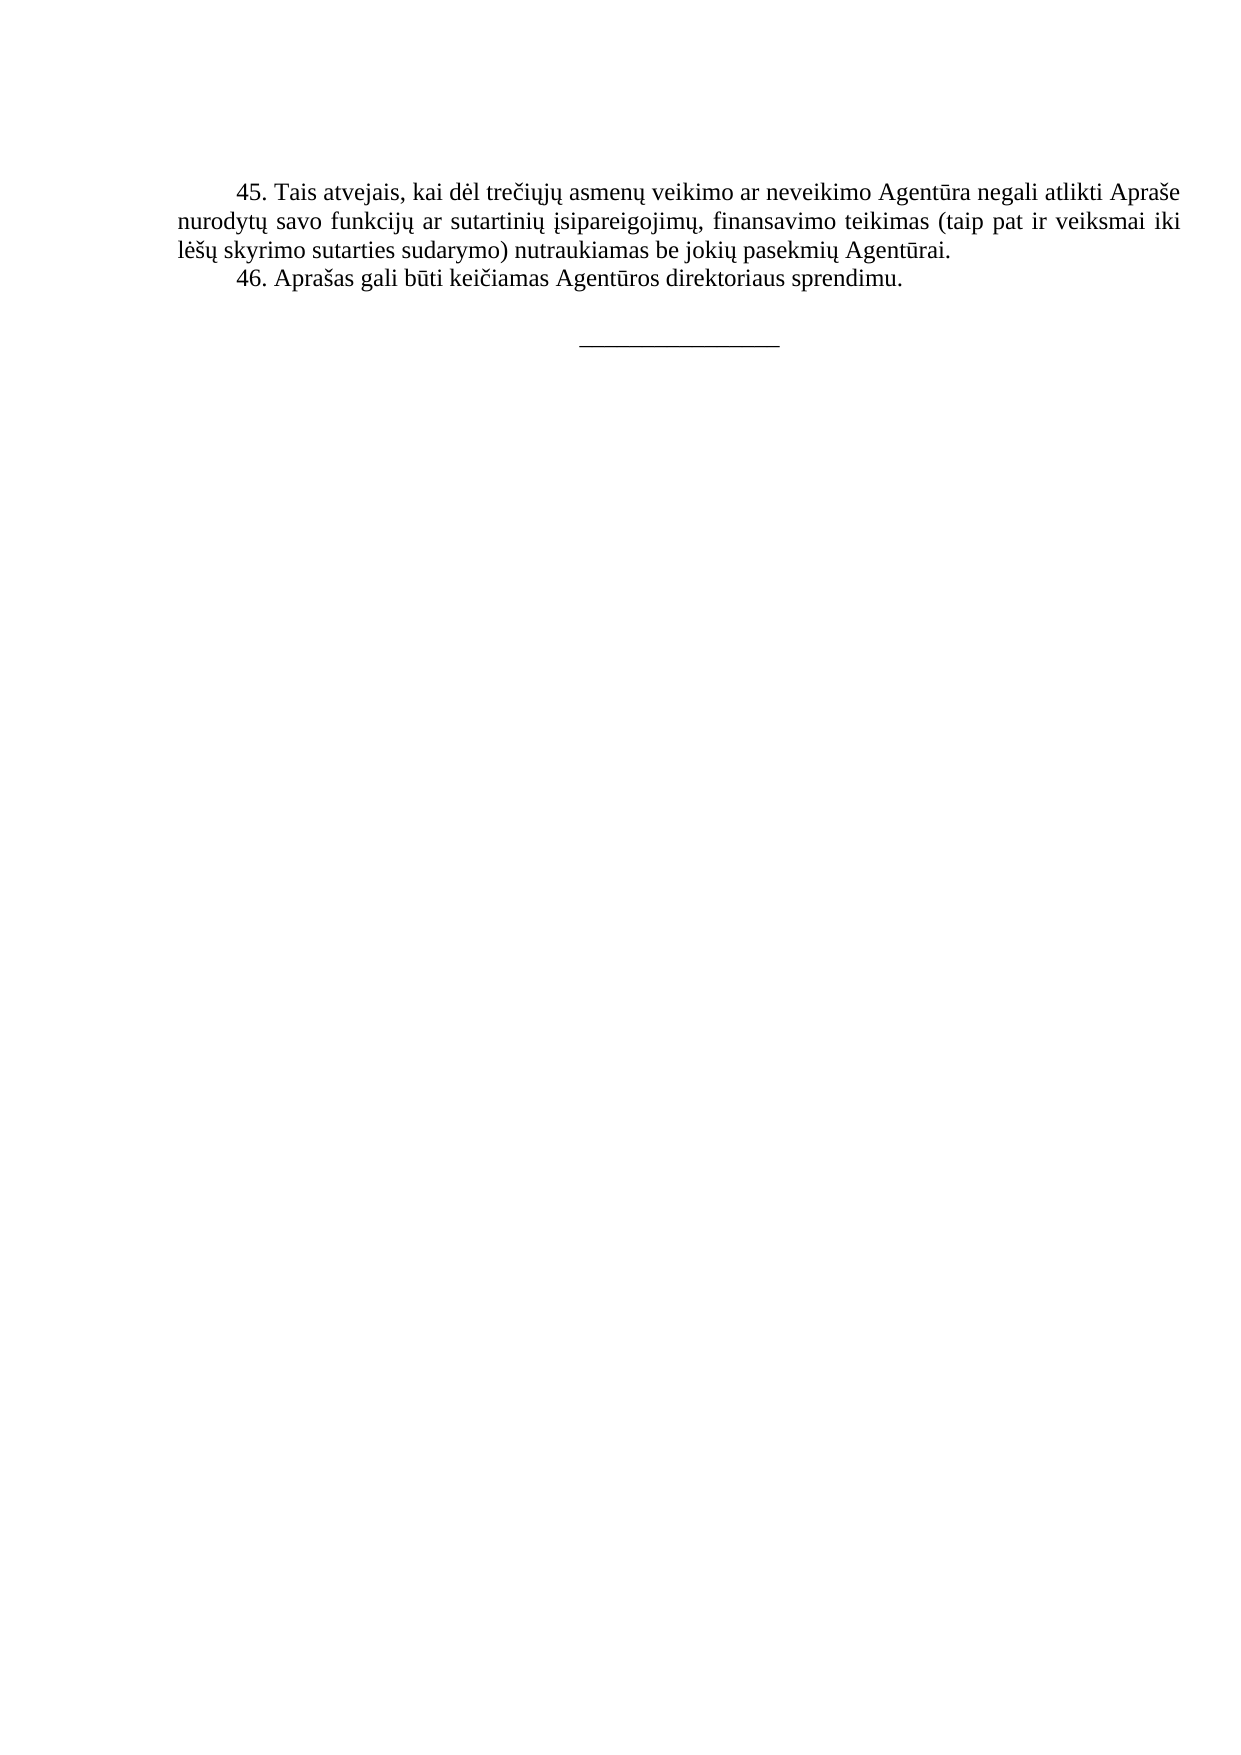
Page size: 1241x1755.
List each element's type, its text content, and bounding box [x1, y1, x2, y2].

text 45. Tais atvejais, kai dėl trečiųjų asmenų veikimo ar neveikimo Agentūra negali atlikti Apraše nurodytų savo funkcijų ar sutartinių įsipareigojimų, finansavimo teikimas (taip pat ir veiksmai iki lėšų skyrimo sutarties sudarymo) nutraukiamas be jokių pasekmių Agentūrai. [177, 177, 1181, 263]
text 46. Aprašas gali būti keičiamas Agentūros direktoriaus sprendimu. [177, 263, 1181, 292]
text ________________ [177, 321, 1181, 350]
